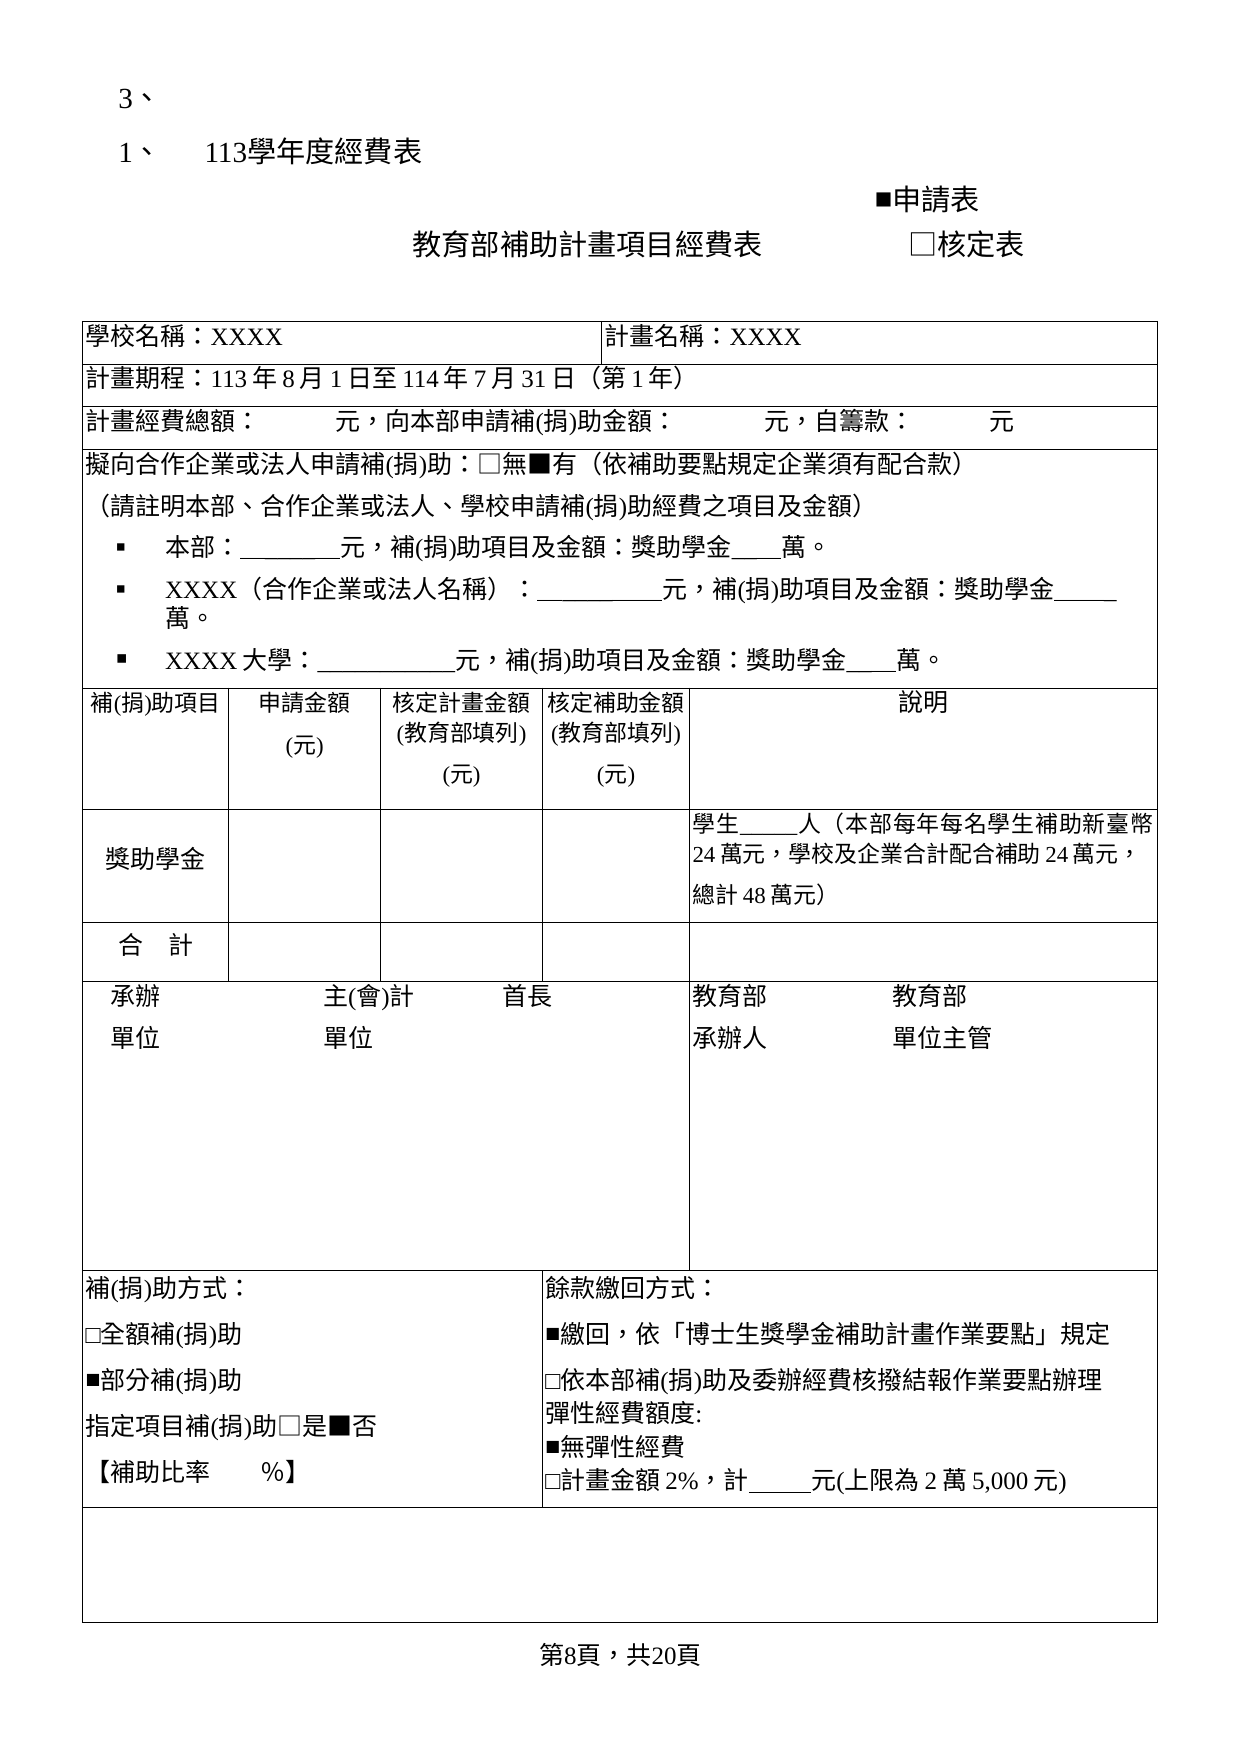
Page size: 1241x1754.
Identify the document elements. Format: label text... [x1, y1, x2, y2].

table_cell [156, 229, 228, 275]
table_cell 教育部補助計畫項目經費表 □核定表 [253, 229, 1074, 275]
table_cell [233, 275, 253, 321]
table_cell 說明 [690, 689, 1157, 808]
table_header [253, 183, 380, 229]
table_cell [233, 229, 253, 275]
table_cell [380, 275, 499, 321]
table_cell [83, 229, 156, 275]
table_cell [381, 923, 542, 981]
table_cell [229, 275, 233, 321]
table_cell [229, 810, 380, 922]
table_cell 核定計畫金額(教育部填列) (元) [381, 689, 542, 808]
table_cell [229, 923, 380, 981]
list 113學年度經費表 [118, 129, 1122, 171]
table_cell 合 計 [83, 923, 228, 981]
table_cell 餘款繳回方式： ■繳回，依「博士生獎學金補助計畫作業要點」規定 □依本部補(捐)助及委辦經費核撥結報作業要點辦理 彈性經費額度: ■無彈性經費 □計畫金額2%，計 元(上限為2萬5,000元) [543, 1271, 1157, 1507]
table_cell [543, 810, 689, 922]
table_header [380, 183, 499, 229]
table_cell [689, 275, 1074, 321]
table_cell 核定補助金額 (教育部填列) (元) [543, 689, 689, 808]
table_cell [156, 275, 228, 321]
table_header [233, 183, 253, 229]
table_cell 計畫經費總額： 元，向本部申請補(捐)助金額： 元，自籌款： 元 [83, 407, 1157, 449]
table_header [1074, 183, 1158, 229]
table_cell 申請金額 (元) [229, 689, 380, 808]
table_cell 補(捐)助方式： □全額補(捐)助 ■部分補(捐)助 指定項目補(捐)助□是■否 【補助比率 ％】 [83, 1271, 542, 1507]
table_cell 承辦 主(會)計 首長 單位 單位 [83, 982, 689, 1270]
table_cell [1074, 229, 1158, 275]
table_header [499, 183, 689, 229]
table_cell 教育部 教育部 承辦人 單位主管 [690, 982, 1157, 1270]
table_header [156, 183, 228, 229]
table_cell 獎助學金 [83, 810, 228, 922]
table_cell [381, 810, 542, 922]
table_cell [1074, 275, 1158, 321]
table_cell [499, 275, 689, 321]
table_cell 補(捐)助項目 [83, 689, 228, 808]
table_cell 擬向合作企業或法人申請補(捐)助：□無■有（依補助要點規定企業須有配合款） （請註明本部、合作企業或法人、學校申請補(捐)助經費之項目及金額） 本部：＿____＿元，補(捐)助項目及金額：獎助學金__＿萬。 XXXX（合作企業或法人名稱）：＿____＿＿元，補(捐)助項目及金額：獎助學金＿＿_萬。 XXXX大學：___________元，補(捐)助項目及金額：獎助學金__＿萬。 [83, 450, 1157, 687]
table_cell [229, 229, 233, 275]
table_header [229, 183, 233, 229]
table_header [83, 183, 156, 229]
table_cell 學校名稱：XXXX [83, 322, 601, 363]
table_cell [690, 923, 1157, 981]
table_cell [253, 275, 380, 321]
table_cell [83, 275, 156, 321]
table_cell [83, 1508, 1157, 1622]
table_cell 計畫期程：113年8月1日至114年7月31日（第1年） [83, 365, 1157, 406]
table_cell 學生_____人（本部每年每名學生補助新臺幣24萬元，學校及企業合計配合補助24萬元， 總計48萬元） [690, 810, 1157, 922]
table_cell 計畫名稱：XXXX [602, 322, 1157, 363]
table_cell [543, 923, 689, 981]
table_header ■申請表 [689, 183, 1074, 229]
